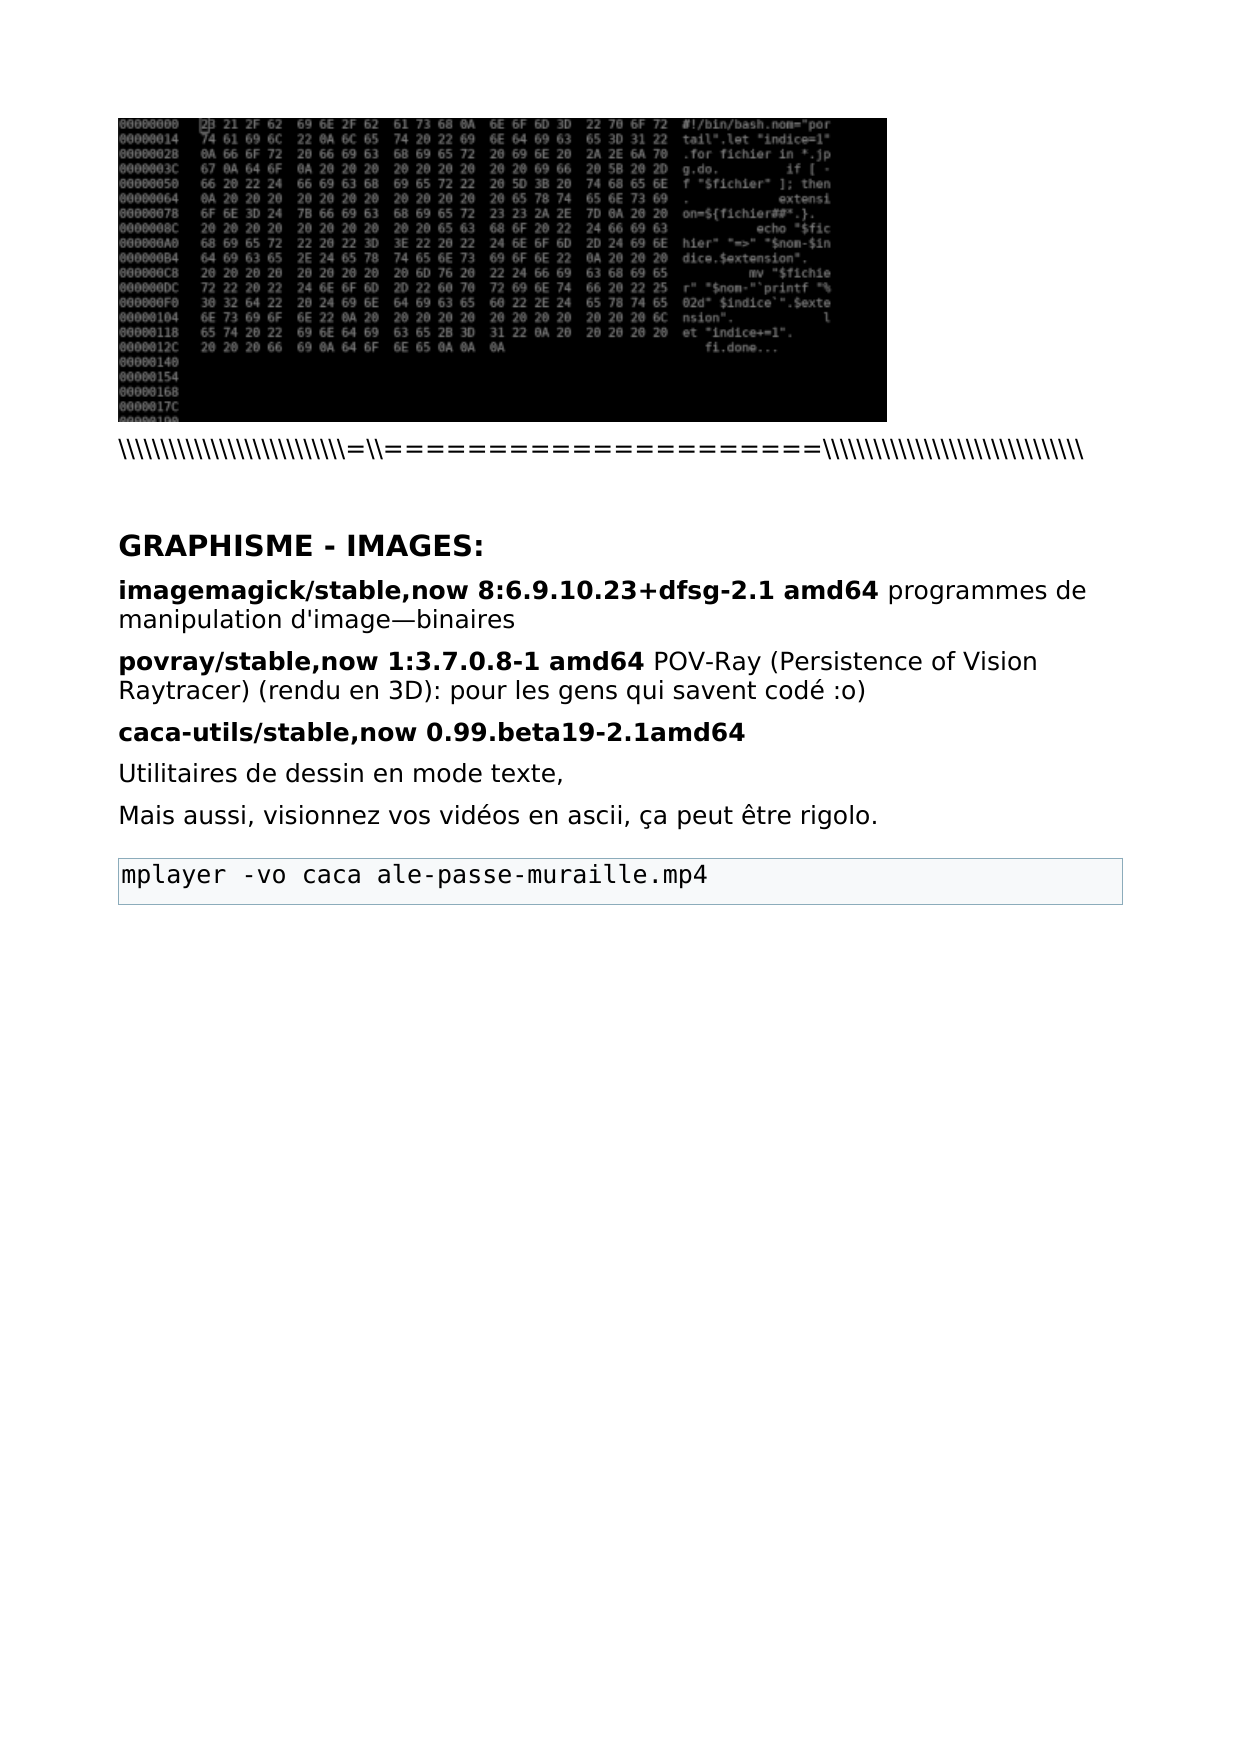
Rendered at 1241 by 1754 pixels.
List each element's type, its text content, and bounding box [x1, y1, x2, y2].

picture [118, 118, 887, 422]
text Utilitaires de dessin en mode texte, [118, 759, 1122, 788]
text imagemagick/stable,now 8:6.9.10.23+dfsg-2.1 amd64 programmes de manipulation d'image—binaires [118, 576, 1122, 634]
text caca-utils/stable,now 0.99.beta19-2.1amd64 [118, 718, 1122, 747]
text Mais aussi, visionnez vos vidéos en ascii, ça peut être rigolo. [118, 801, 1122, 830]
table_header mplayer -vo caca ale-passe-muraille.mp4 [119, 859, 1122, 904]
subtitle GRAPHISME - IMAGES: [118, 529, 1122, 563]
text povray/stable,now 1:3.7.0.8-1 amd64 POV-Ray (Persistence of Vision Raytracer) (rendu en 3D): pour les gens qui savent codé :o) [118, 647, 1122, 705]
text \\\\\\\\\\\\\\\\\\\\\\\\\\\=\\=====================\\\\\\\\\\\\\\\\\\\\\\\\\\\\\\\ [118, 434, 1122, 492]
